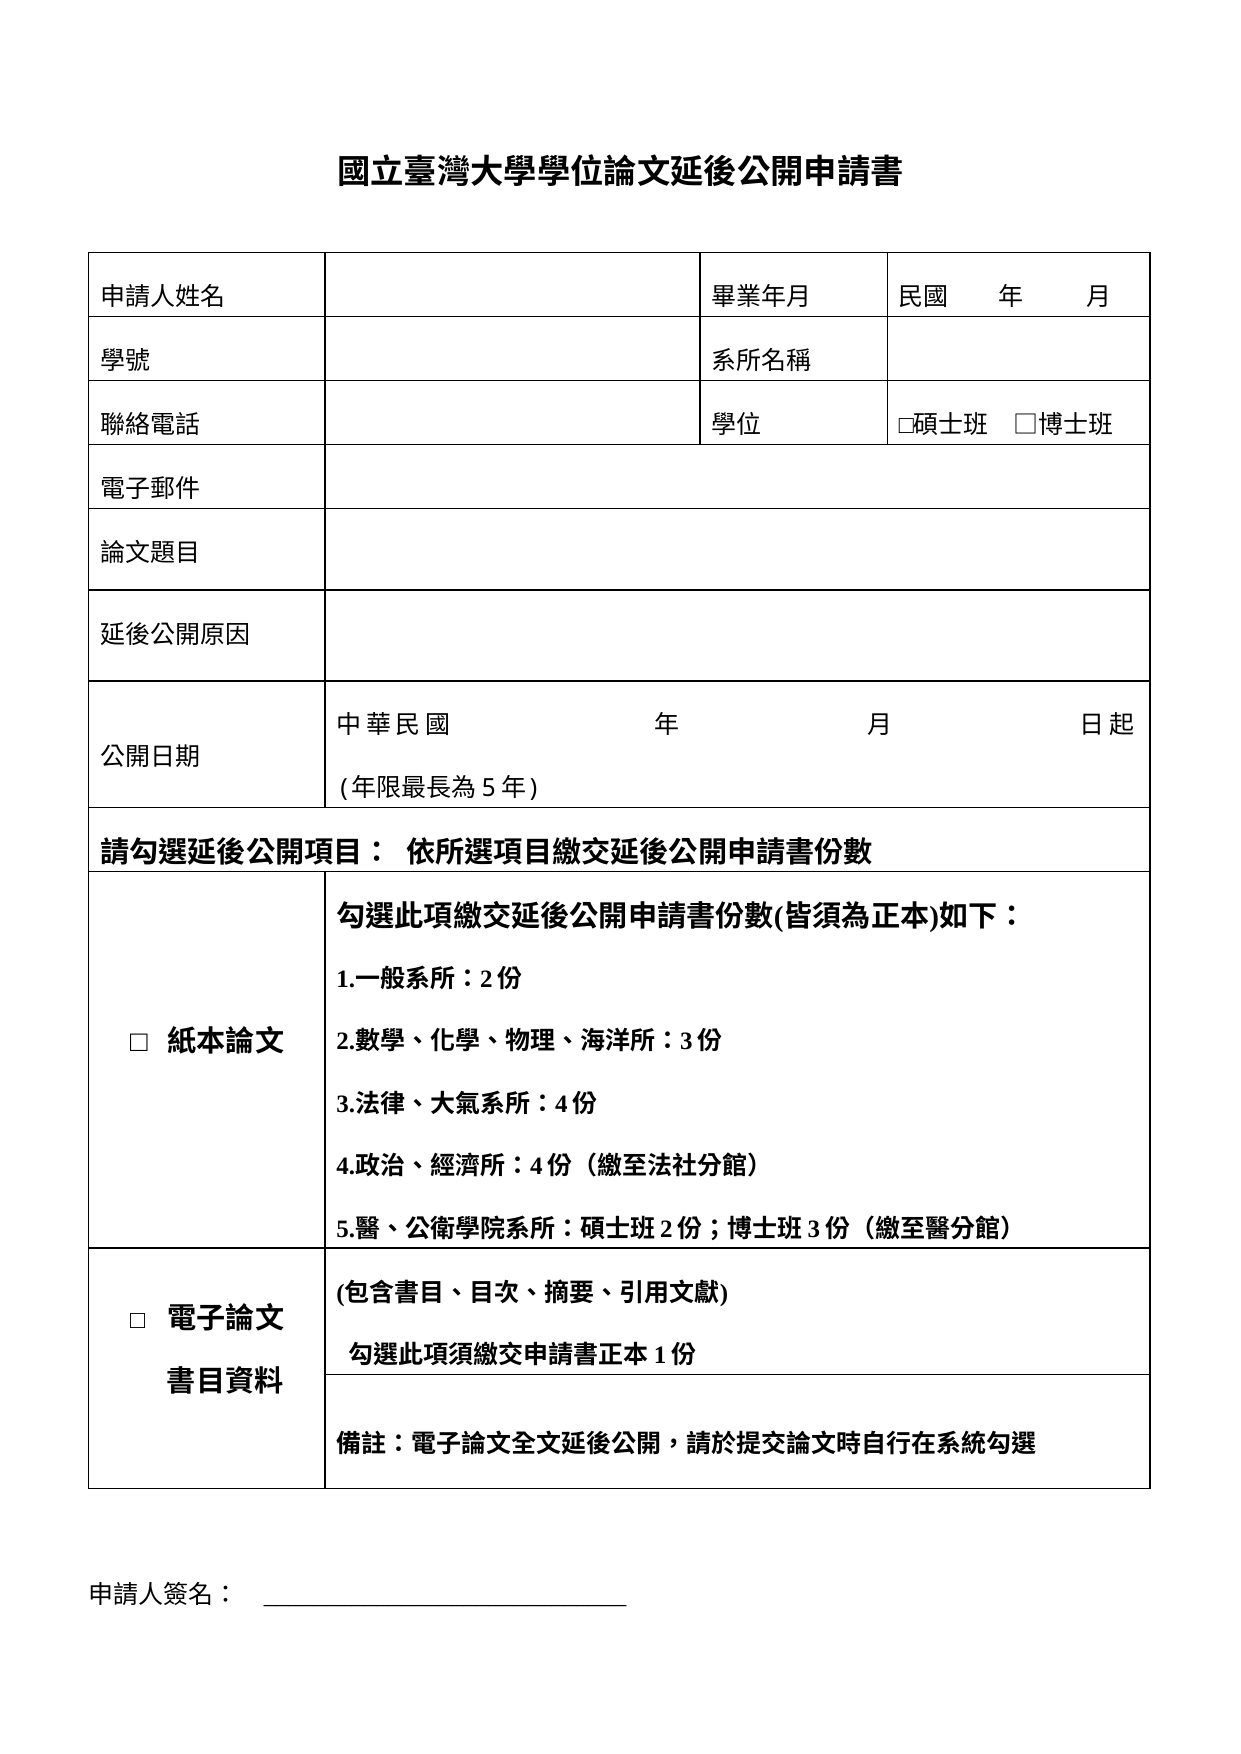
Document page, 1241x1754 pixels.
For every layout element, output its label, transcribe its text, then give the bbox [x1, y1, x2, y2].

table_cell [326, 445, 1149, 508]
table_header 申請人姓名 [89, 253, 324, 316]
table_cell 電子論文 書目資料 [89, 1249, 324, 1488]
table_cell 論文題目 [89, 509, 324, 589]
table_cell 公開日期 [89, 682, 324, 806]
table_header 民國 年 月 [888, 253, 1149, 316]
table_cell 電子郵件 [89, 445, 324, 508]
table_cell [888, 317, 1149, 379]
table_cell 延後公開原因 [89, 591, 324, 680]
table_header 畢業年月 [701, 253, 887, 316]
table_cell [326, 381, 699, 444]
table_cell [326, 317, 699, 379]
table_cell [326, 591, 1149, 680]
table_cell 紙本論文 [89, 872, 324, 1247]
table_cell 系所名稱 [701, 317, 887, 379]
text 申請人簽名： _____________________________ [89, 1551, 1152, 1614]
table_cell 備註：電子論文全文延後公開，請於提交論文時自行在系統勾選 [326, 1375, 1149, 1488]
text 國立臺灣大學學位論文延後公開申請書 [89, 127, 1152, 189]
table_cell 中華民國 年 月 日起 (年限最長為5年) [326, 682, 1149, 806]
table_cell 請勾選延後公開項目： 依所選項目繳交延後公開申請書份數 [89, 808, 1149, 871]
table_cell 勾選此項繳交延後公開申請書份數(皆須為正本)如下： 1.一般系所：2份 2.數學、化學、物理、海洋所：3份 3.法律、大氣系所：4份 4.政治、經濟所：4份（繳至法社分館） 5.醫、公衛學院系所：碩士班2份；博士班3份（繳至醫分館） [326, 872, 1149, 1247]
table_cell 學號 [89, 317, 324, 379]
table_cell □碩士班 □博士班 [888, 381, 1149, 444]
table_header [326, 253, 699, 316]
table_cell 學位 [701, 381, 887, 444]
table_cell (包含書目、目次、摘要、引用文獻) 勾選此項須繳交申請書正本1份 [326, 1249, 1149, 1374]
table_cell 聯絡電話 [89, 381, 324, 444]
table_cell [326, 509, 1149, 589]
